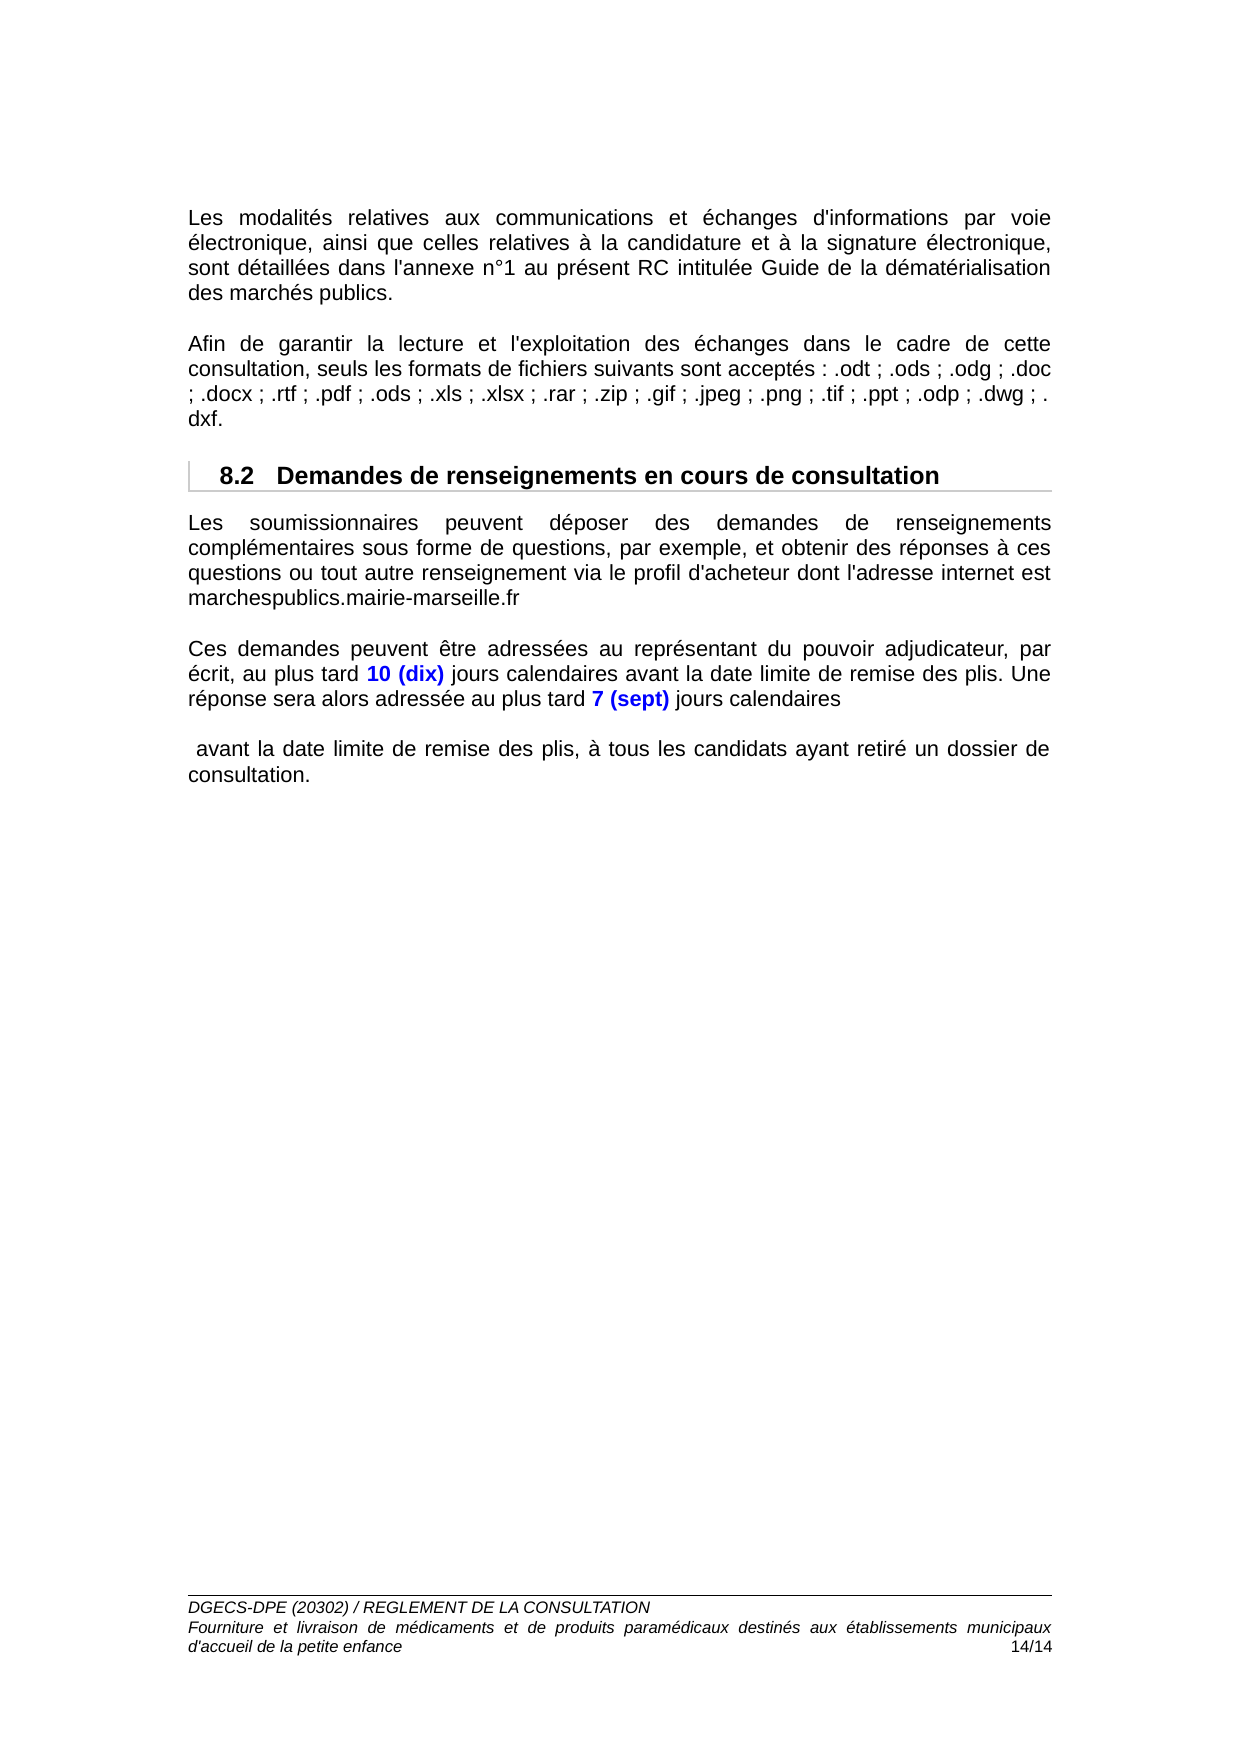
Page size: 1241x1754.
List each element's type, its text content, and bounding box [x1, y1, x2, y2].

text Ces demandes peuvent être adressées au représentant du pouvoir adjudicateur, par écrit, au plus tard 10 (dix) jours calendaires avant la date limite de remise des plis. Une réponse sera alors adressée au plus tard 7 (sept) jours calendaires [188, 636, 1052, 711]
subtitle Demandes de renseignements en cours de consultation [190, 461, 1052, 490]
text avant la date limite de remise des plis, à tous les candidats ayant retiré un dossier de consultation. [188, 736, 1052, 787]
text Les soumissionnaires peuvent déposer des demandes de renseignements complémentaires sous forme de questions, par exemple, et obtenir des réponses à ces questions ou tout autre renseignement via le profil d'acheteur dont l'adresse internet est marchespublics.mairie-marseille.fr [188, 509, 1052, 610]
text Les modalités relatives aux communications et échanges d'informations par voie électronique, ainsi que celles relatives à la candidature et à la signature électronique, sont détaillées dans l'annexe n°1 au présent RC intitulée Guide de la dématérialisation des marchés publics. [188, 204, 1052, 305]
text Afin de garantir la lecture et l'exploitation des échanges dans le cadre de cette consultation, seuls les formats de fichiers suivants sont acceptés : .odt ; .ods ; .odg ; .doc ; .docx ; .rtf ; .pdf ; .ods ; .xls ; .xlsx ; .rar ; .zip ; .gif ; .jpeg ; .png ; .tif ; .ppt ; .odp ; .dwg ; .dxf. [188, 331, 1052, 431]
